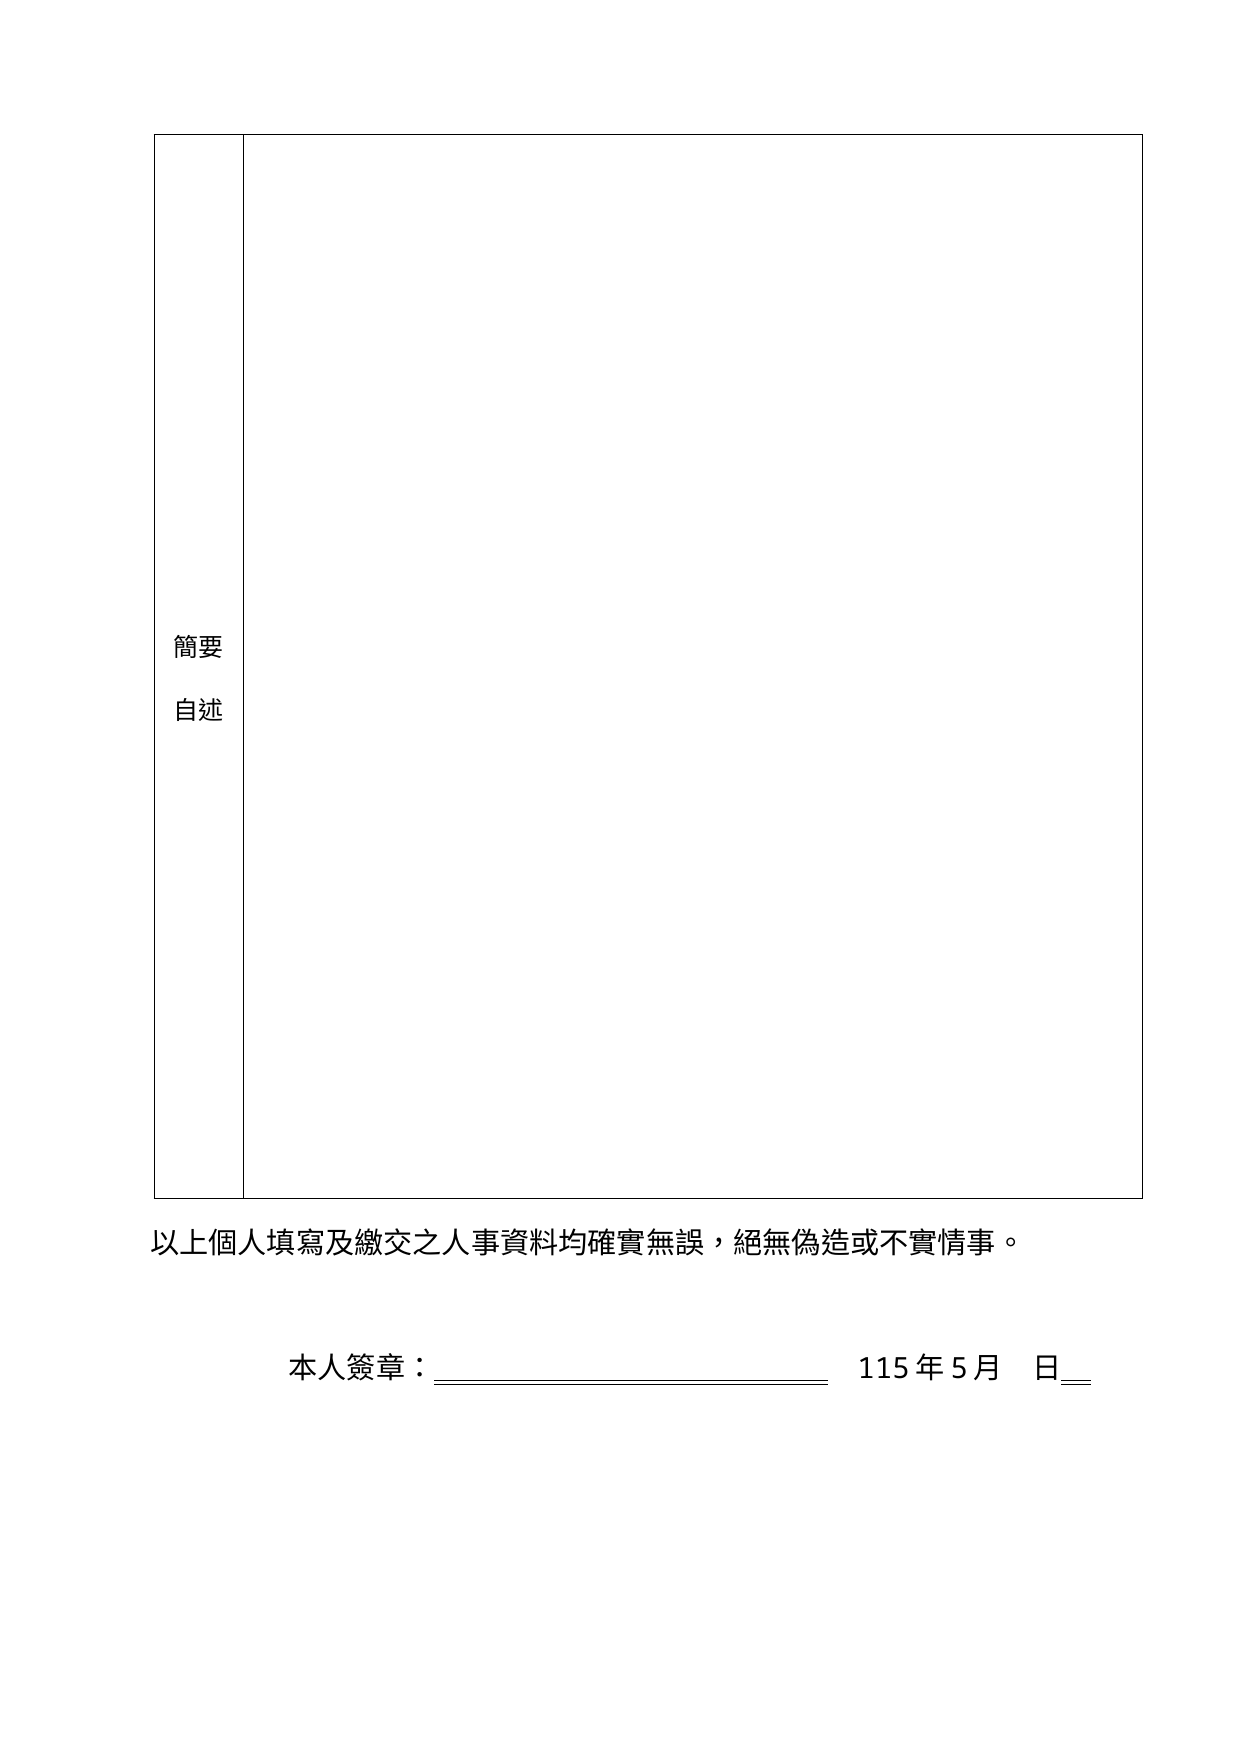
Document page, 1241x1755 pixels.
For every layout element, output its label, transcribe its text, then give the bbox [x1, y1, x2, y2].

table_cell 簡要 自述 [155, 135, 243, 1198]
text 本人簽章： 115年5月 日 [150, 1324, 1090, 1386]
table_cell [150, 134, 154, 1198]
text 以上個人填寫及繳交之人事資料均確實無誤，絕無偽造或不實情事。 [150, 1199, 1090, 1261]
table_cell [244, 135, 1142, 1198]
